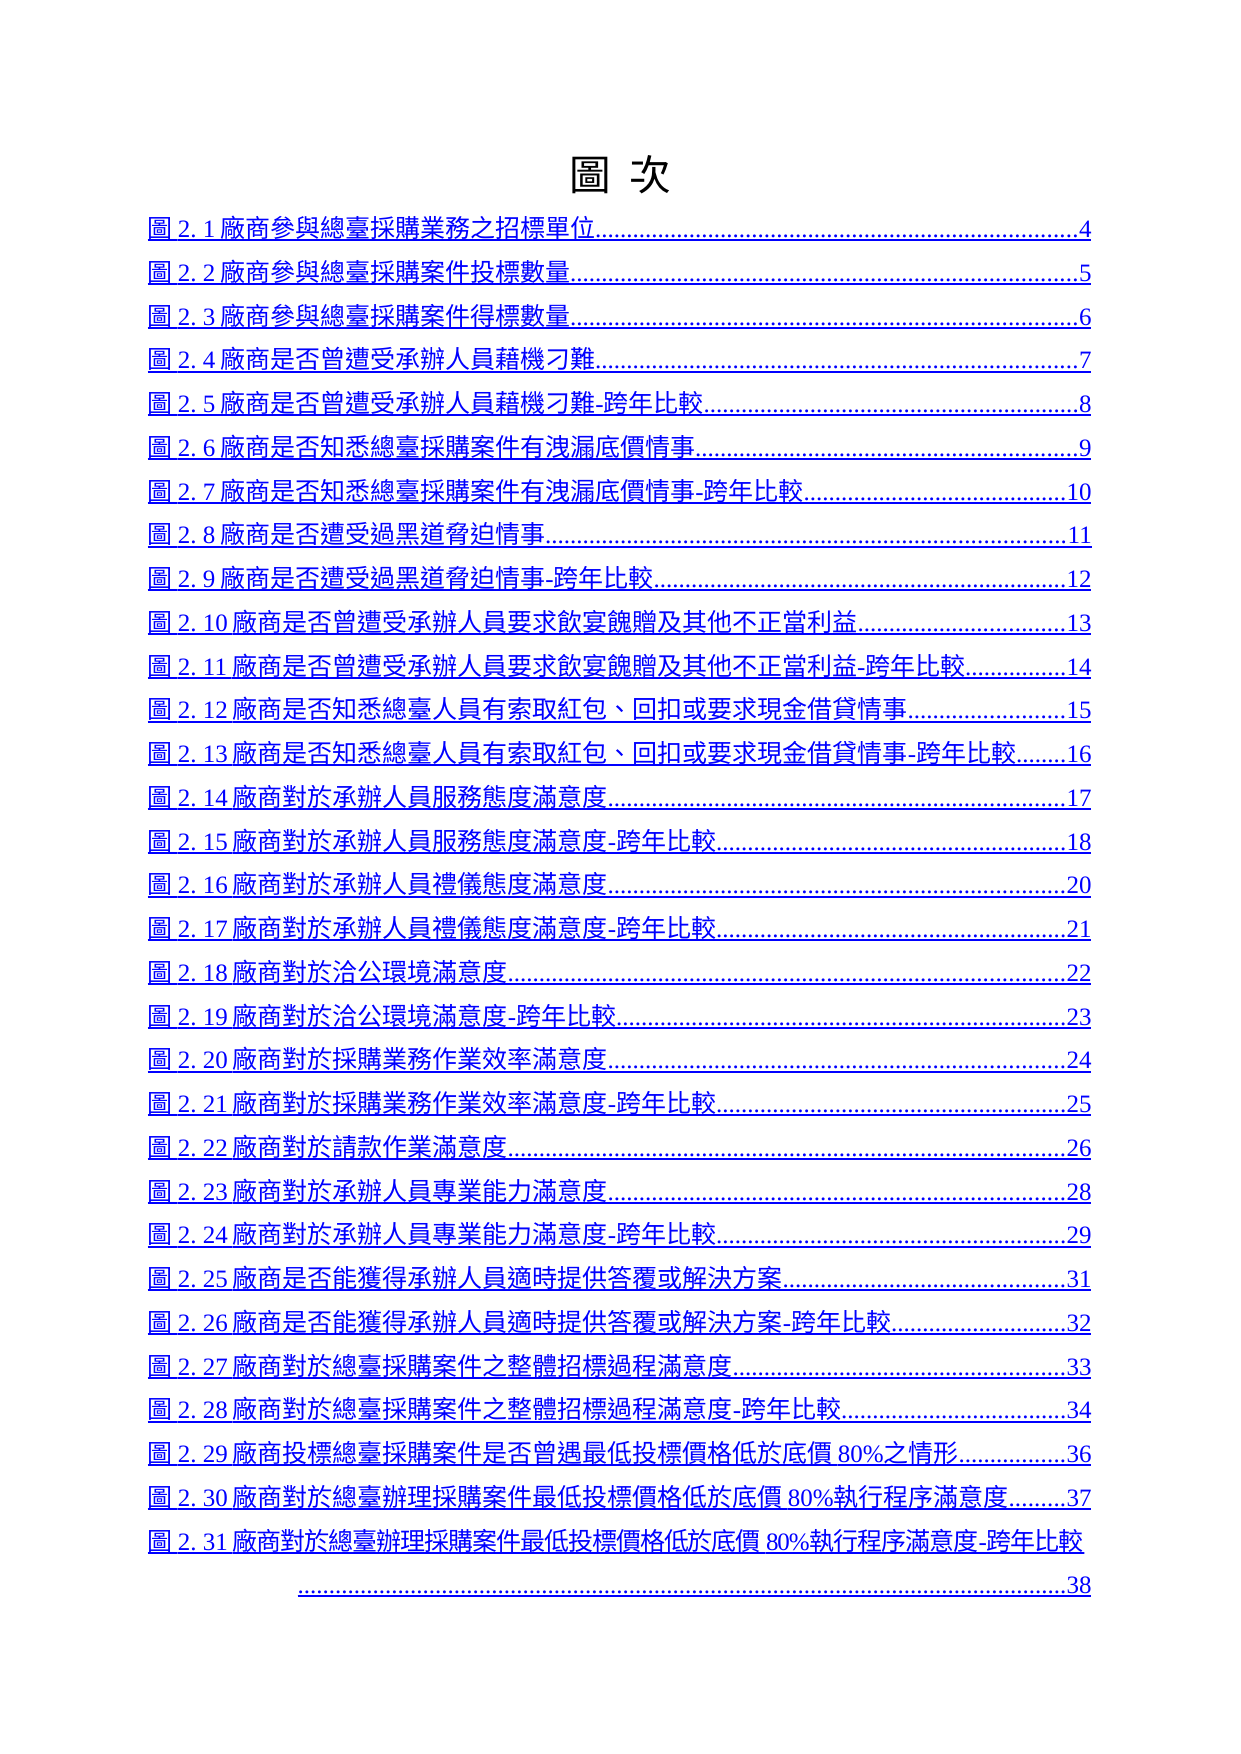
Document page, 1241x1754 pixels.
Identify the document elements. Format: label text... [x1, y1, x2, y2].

text 圖2. 31廠商對於總臺辦理採購案件最低投標價格低於底價80%執行程序滿意度-跨年比較 38 [148, 1515, 1092, 1602]
text 圖2. 19廠商對於洽公環境滿意度-跨年比較 23 [148, 990, 1092, 1034]
text 圖2. 1廠商參與總臺採購業務之招標單位 4 [148, 202, 1092, 246]
subtitle 圖 次 [148, 142, 1092, 202]
text [148, 548, 1092, 552]
text 圖2. 3廠商參與總臺採購案件得標數量 6 [148, 290, 1092, 334]
text 圖2. 7廠商是否知悉總臺採購案件有洩漏底價情事-跨年比較 10 [148, 465, 1092, 509]
text 圖2. 2廠商參與總臺採購案件投標數量 5 [148, 246, 1092, 290]
text 圖2. 27廠商對於總臺採購案件之整體招標過程滿意度 33 [148, 1340, 1092, 1384]
text 圖2. 20廠商對於採購業務作業效率滿意度 24 [148, 1034, 1092, 1077]
text 圖2. 16廠商對於承辦人員禮儀態度滿意度 20 [148, 859, 1092, 902]
text 圖2. 15廠商對於承辦人員服務態度滿意度-跨年比較 18 [148, 815, 1092, 859]
text 圖2. 12廠商是否知悉總臺人員有索取紅包、回扣或要求現金借貸情事 15 [148, 684, 1092, 727]
text 圖2. 11廠商是否曾遭受承辦人員要求飲宴餽贈及其他不正當利益-跨年比較 14 [148, 640, 1092, 684]
text 圖2. 4廠商是否曾遭受承辦人員藉機刁難 7 [148, 334, 1092, 377]
text 圖2. 6廠商是否知悉總臺採購案件有洩漏底價情事 9 [148, 421, 1092, 465]
text 圖2. 30廠商對於總臺辦理採購案件最低投標價格低於底價80%執行程序滿意度 37 [148, 1471, 1092, 1515]
text 圖2. 14廠商對於承辦人員服務態度滿意度 17 [148, 771, 1092, 815]
text 圖2. 13廠商是否知悉總臺人員有索取紅包、回扣或要求現金借貸情事-跨年比較 16 [148, 727, 1092, 771]
text 圖2. 22廠商對於請款作業滿意度 26 [148, 1121, 1092, 1165]
text 圖2. 21廠商對於採購業務作業效率滿意度-跨年比較 25 [148, 1077, 1092, 1121]
text 圖2. 26廠商是否能獲得承辦人員適時提供答覆或解決方案-跨年比較 32 [148, 1296, 1092, 1340]
text 圖2. 8廠商是否遭受過黑道脅迫情事 11 [148, 509, 1092, 546]
text 圖2. 5廠商是否曾遭受承辦人員藉機刁難-跨年比較 8 [148, 377, 1092, 421]
text 圖2. 29廠商投標總臺採購案件是否曾遇最低投標價格低於底價80%之情形 36 [148, 1427, 1092, 1471]
text 圖2. 17廠商對於承辦人員禮儀態度滿意度-跨年比較 21 [148, 902, 1092, 946]
text 圖2. 9廠商是否遭受過黑道脅迫情事-跨年比較 12 [148, 552, 1092, 596]
text 圖2. 24廠商對於承辦人員專業能力滿意度-跨年比較 29 [148, 1209, 1092, 1252]
text 圖2. 28廠商對於總臺採購案件之整體招標過程滿意度-跨年比較 34 [148, 1384, 1092, 1427]
text 圖2. 18廠商對於洽公環境滿意度 22 [148, 946, 1092, 990]
text 圖2. 10廠商是否曾遭受承辦人員要求飲宴餽贈及其他不正當利益 13 [148, 596, 1092, 640]
text 圖2. 25廠商是否能獲得承辦人員適時提供答覆或解決方案 31 [148, 1252, 1092, 1296]
text 圖2. 23廠商對於承辦人員專業能力滿意度 28 [148, 1165, 1092, 1209]
